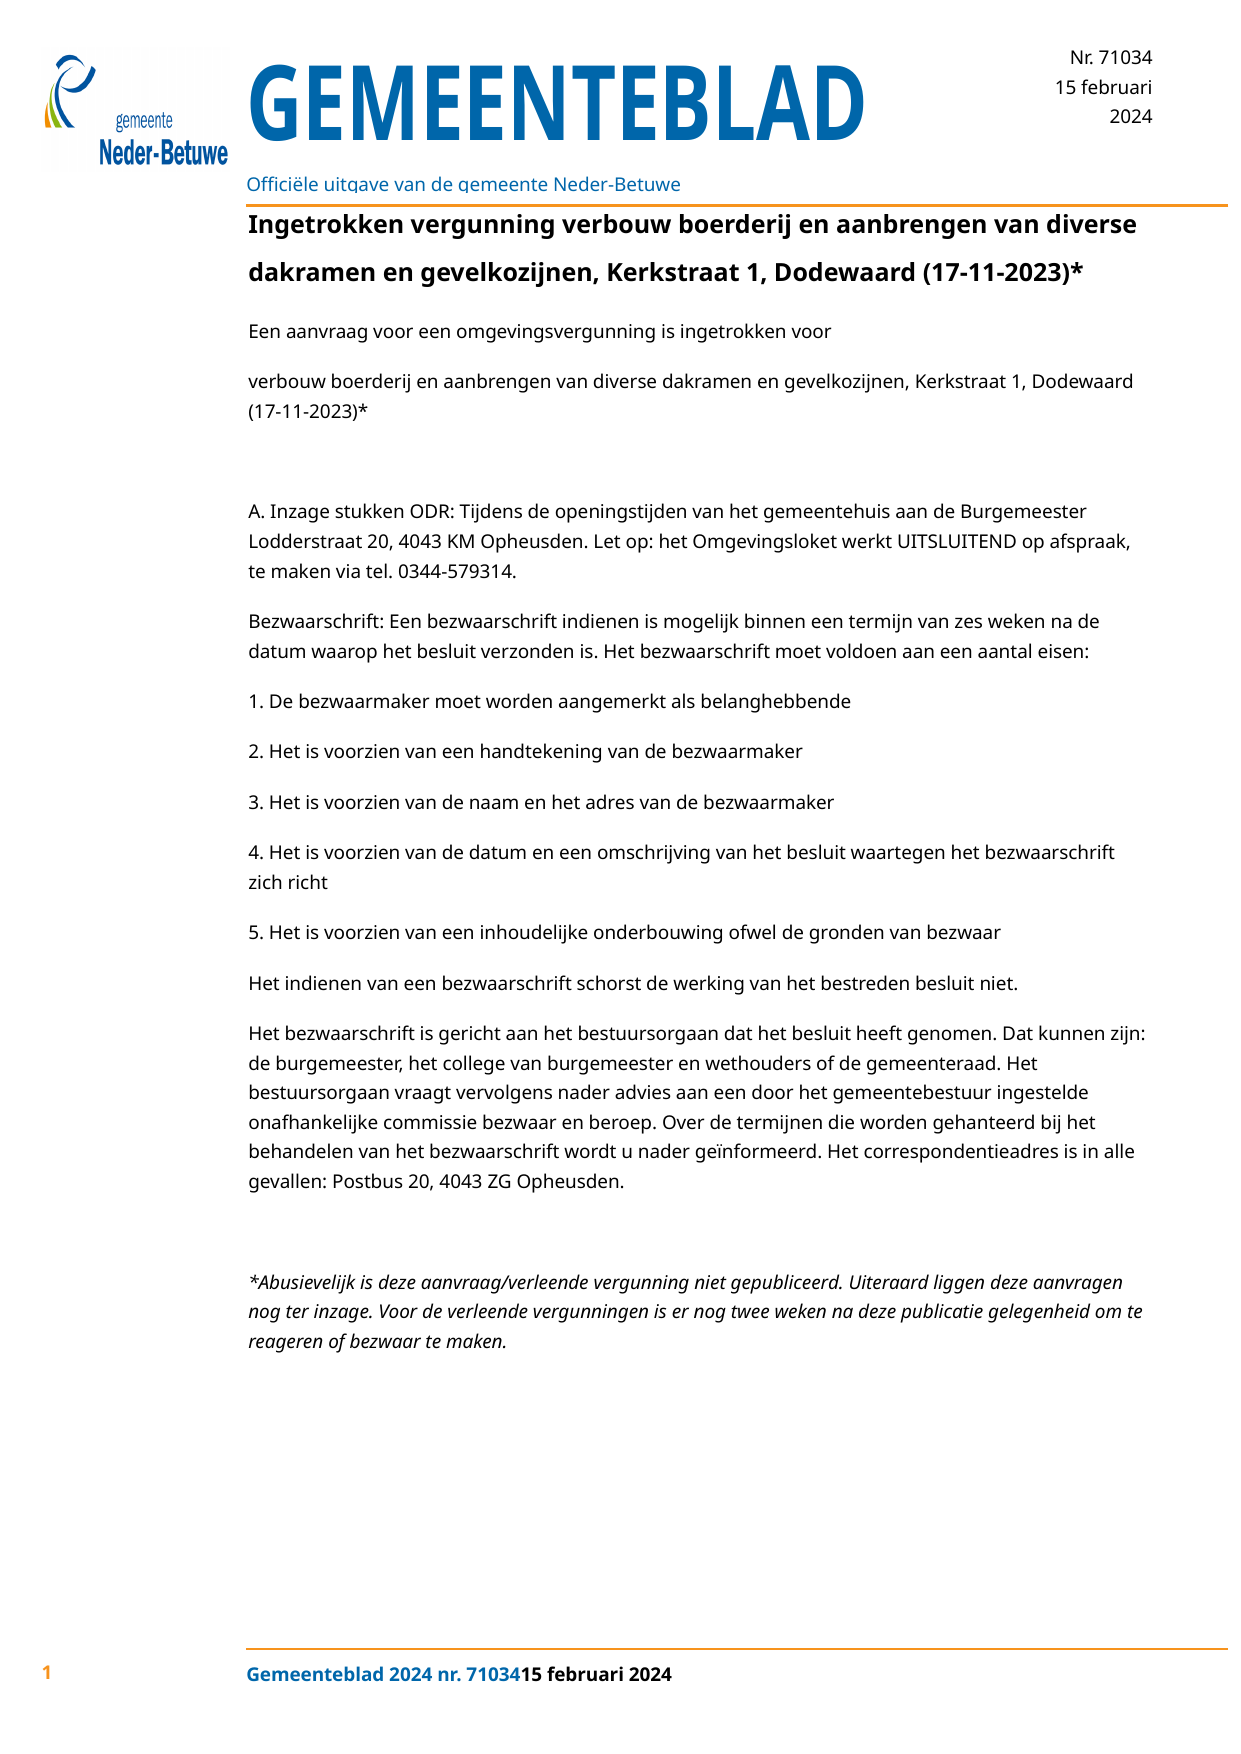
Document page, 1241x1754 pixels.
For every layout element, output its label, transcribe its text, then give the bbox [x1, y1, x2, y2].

text 1. De bezwaarmaker moet worden aangemerkt als belanghebbende [248, 688, 1152, 714]
picture [41, 47, 231, 172]
text Ingetrokken vergunning verbouw boerderij en aanbrengen van diverse dakramen en gevelkozijnen, Kerkstraat 1, Dodewaard (17-11-2023)* [248, 207, 1152, 288]
text A. Inzage stukken ODR: Tijdens de openingstijden van het gemeentehuis aan de Burgemeester Lodderstraat 20, 4043 KM Opheusden. Let op: het Omgevingsloket werkt UITSLUITEND op afspraak, te maken via tel. 0344-579314. [248, 499, 1152, 584]
text Het bezwaarschrift is gericht aan het bestuursorgaan dat het besluit heeft genomen. Dat kunnen zijn: de burgemeester, het college van burgemeester en wethouders of de gemeenteraad. Het bestuursorgaan vraagt vervolgens nader advies aan een door het gemeentebestuur ingestelde onafhankelijke commissie bezwaar en beroep. Over de termijnen die worden gehanteerd bij het behandelen van het bezwaarschrift wordt u nader geïnformeerd. Het correspondentieadres is in alle gevallen: Postbus 20, 4043 ZG Opheusden. [248, 1020, 1152, 1194]
text 4. Het is voorzien van de datum en een omschrijving van het besluit waartegen het bezwaarschrift zich richt [248, 839, 1152, 895]
text Het indienen van een bezwaarschrift schorst de werking van het bestreden besluit niet. [248, 970, 1152, 996]
text Een aanvraag voor een omgevingsvergunning is ingetrokken voor [248, 318, 1152, 344]
text *Abusievelijk is deze aanvraag/verleende vergunning niet gepubliceerd. Uiteraard liggen deze aanvragen nog ter inzage. Voor de verleende vergunningen is er nog twee weken na deze publicatie gelegenheid om te reageren of bezwaar te maken. [248, 1269, 1152, 1354]
text verbouw boerderij en aanbrengen van diverse dakramen en gevelkozijnen, Kerkstraat 1, Dodewaard (17-11-2023)* [248, 368, 1152, 424]
text 3. Het is voorzien van de naam en het adres van de bezwaarmaker [248, 789, 1152, 815]
text 2. Het is voorzien van een handtekening van de bezwaarmaker [248, 739, 1152, 764]
text Bezwaarschrift: Een bezwaarschrift indienen is mogelijk binnen een termijn van zes weken na de datum waarop het besluit verzonden is. Het bezwaarschrift moet voldoen aan een aantal eisen: [248, 608, 1152, 664]
text 5. Het is voorzien van een inhoudelijke onderbouwing ofwel de gronden van bezwaar [248, 919, 1152, 945]
